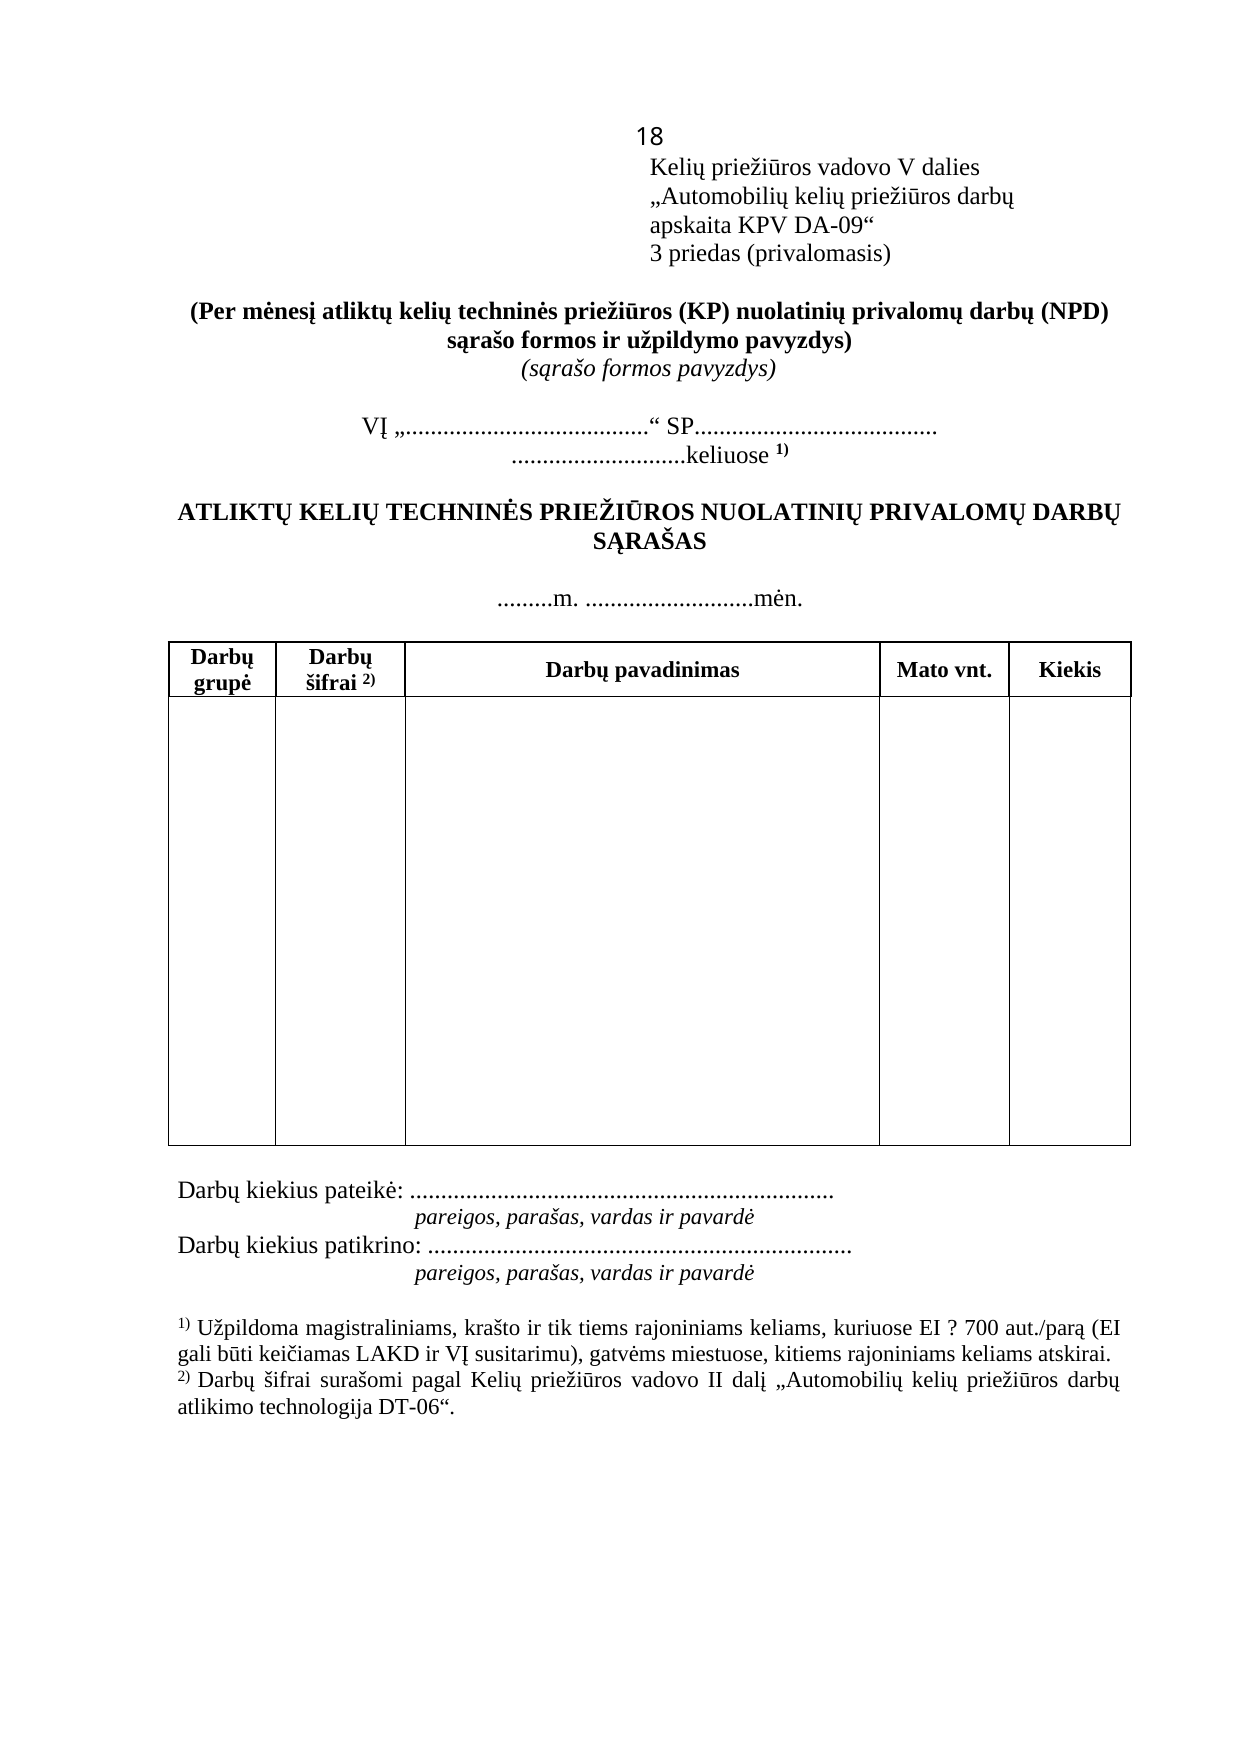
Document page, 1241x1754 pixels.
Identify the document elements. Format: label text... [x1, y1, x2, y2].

table_cell [169, 829, 275, 855]
table_cell [406, 855, 879, 881]
table_cell [406, 1066, 879, 1092]
table_cell [276, 776, 405, 802]
table_cell [169, 1040, 275, 1066]
table_cell [406, 1092, 879, 1118]
table_cell [276, 1066, 405, 1092]
table_cell [880, 829, 1009, 855]
table_cell [276, 802, 405, 829]
table_cell [1010, 960, 1130, 987]
table_cell [406, 987, 879, 1013]
table_cell [276, 987, 405, 1013]
table_cell [276, 934, 405, 960]
table_cell [169, 750, 275, 776]
table_cell [880, 697, 1009, 723]
table_cell [406, 829, 879, 855]
table_header Darbų pavadinimas [406, 643, 879, 696]
table_cell [276, 723, 405, 749]
table_cell [406, 723, 879, 749]
table_cell [880, 908, 1009, 934]
table_cell [276, 750, 405, 776]
table_header Darbų šifrai 2) [277, 643, 404, 696]
table_cell [1010, 1013, 1130, 1039]
table_cell [169, 1119, 275, 1145]
table_cell [276, 697, 405, 723]
table_header Kiekis [1010, 643, 1130, 696]
table_cell [276, 881, 405, 908]
table_cell [276, 1119, 405, 1145]
table_cell [406, 881, 879, 908]
text Darbų kiekius pateikė: .................................................................... [177, 1175, 1122, 1203]
text 1) Užpildoma magistraliniams, krašto ir tik tiems rajoniniams keliams, kuriuose EI ? 700 aut./parą (EI gali būti keičiamas LAKD ir VĮ susitarimu), gatvėms miestuose, kitiems rajoniniams keliams atskirai. [177, 1314, 1122, 1366]
table_cell [1010, 855, 1130, 881]
table_cell [1010, 776, 1130, 802]
table_cell [880, 1040, 1009, 1066]
table_cell [880, 934, 1009, 960]
table_cell [1010, 1092, 1130, 1118]
text (sąrašo formos pavyzdys) [177, 353, 1122, 382]
table_cell [169, 697, 275, 723]
table_cell [406, 802, 879, 829]
table_cell [880, 1092, 1009, 1118]
table_cell [406, 750, 879, 776]
table_cell [169, 1066, 275, 1092]
text .........m. ...........................mėn. [177, 583, 1122, 612]
table_cell [1010, 908, 1130, 934]
text „Automobilių kelių priežiūros darbų [649, 181, 1122, 210]
table_cell [276, 1013, 405, 1039]
table_cell [1010, 987, 1130, 1013]
table_cell [880, 776, 1009, 802]
table_cell [1010, 697, 1130, 723]
table_cell [1010, 1066, 1130, 1092]
table_cell [169, 723, 275, 749]
table_cell [169, 855, 275, 881]
table_cell [880, 881, 1009, 908]
text Kelių priežiūros vadovo V dalies [649, 152, 1122, 181]
table_cell [1010, 1040, 1130, 1066]
table_cell [880, 1066, 1009, 1092]
table_cell [880, 1013, 1009, 1039]
table_cell [880, 1119, 1009, 1145]
table_cell [169, 960, 275, 987]
table_cell [406, 960, 879, 987]
table_cell [406, 934, 879, 960]
table_cell [169, 987, 275, 1013]
table_cell [276, 960, 405, 987]
table_cell [1010, 750, 1130, 776]
table_cell [1010, 829, 1130, 855]
text ATLIKTŲ KELIŲ TECHNINĖS PRIEŽIŪROS NUOLATINIŲ PRIVALOMŲ DARBŲ SĄRAŠAS [177, 497, 1122, 555]
table_cell [406, 908, 879, 934]
table_cell [406, 697, 879, 723]
table_cell [880, 855, 1009, 881]
table_cell [880, 802, 1009, 829]
text ............................keliuose 1) [177, 440, 1122, 468]
table_cell [169, 1092, 275, 1118]
text 3 priedas (privalomasis) [649, 238, 1122, 267]
table_header Darbų grupė [170, 643, 275, 696]
table_cell [169, 802, 275, 829]
table_cell [1010, 723, 1130, 749]
table_cell [880, 987, 1009, 1013]
table_cell [406, 1040, 879, 1066]
text (Per mėnesį atliktų kelių techninės priežiūros (KP) nuolatinių privalomų darbų (NPD) sąrašo formos ir užpildymo pavyzdys) [177, 296, 1122, 353]
table_cell [880, 723, 1009, 749]
table_cell [169, 934, 275, 960]
table_cell [276, 908, 405, 934]
table_cell [1010, 802, 1130, 829]
table_cell [406, 1013, 879, 1039]
text apskaita KPV DA-09“ [649, 210, 1122, 238]
text Darbų kiekius patikrino: .................................................................... [177, 1230, 1122, 1258]
table_cell [1010, 881, 1130, 908]
table_cell [276, 1040, 405, 1066]
table_cell [406, 776, 879, 802]
table_cell [880, 750, 1009, 776]
table_cell [169, 881, 275, 908]
text pareigos, parašas, vardas ir pavardė [415, 1258, 1122, 1285]
table_header Mato vnt. [881, 643, 1008, 696]
table_cell [169, 776, 275, 802]
table_cell [406, 1119, 879, 1145]
text pareigos, parašas, vardas ir pavardė [415, 1203, 1122, 1230]
table_cell [276, 855, 405, 881]
table_cell [880, 960, 1009, 987]
table_cell [1010, 1119, 1130, 1145]
table_cell [276, 1092, 405, 1118]
table_cell [169, 1013, 275, 1039]
table_cell [169, 908, 275, 934]
table_cell [1010, 934, 1130, 960]
text 2) Darbų šifrai surašomi pagal Kelių priežiūros vadovo II dalį „Automobilių kelių priežiūros darbų atlikimo technologija DT-06“. [177, 1366, 1122, 1419]
table_cell [276, 829, 405, 855]
text VĮ „.......................................“ SP....................................... [177, 411, 1122, 440]
